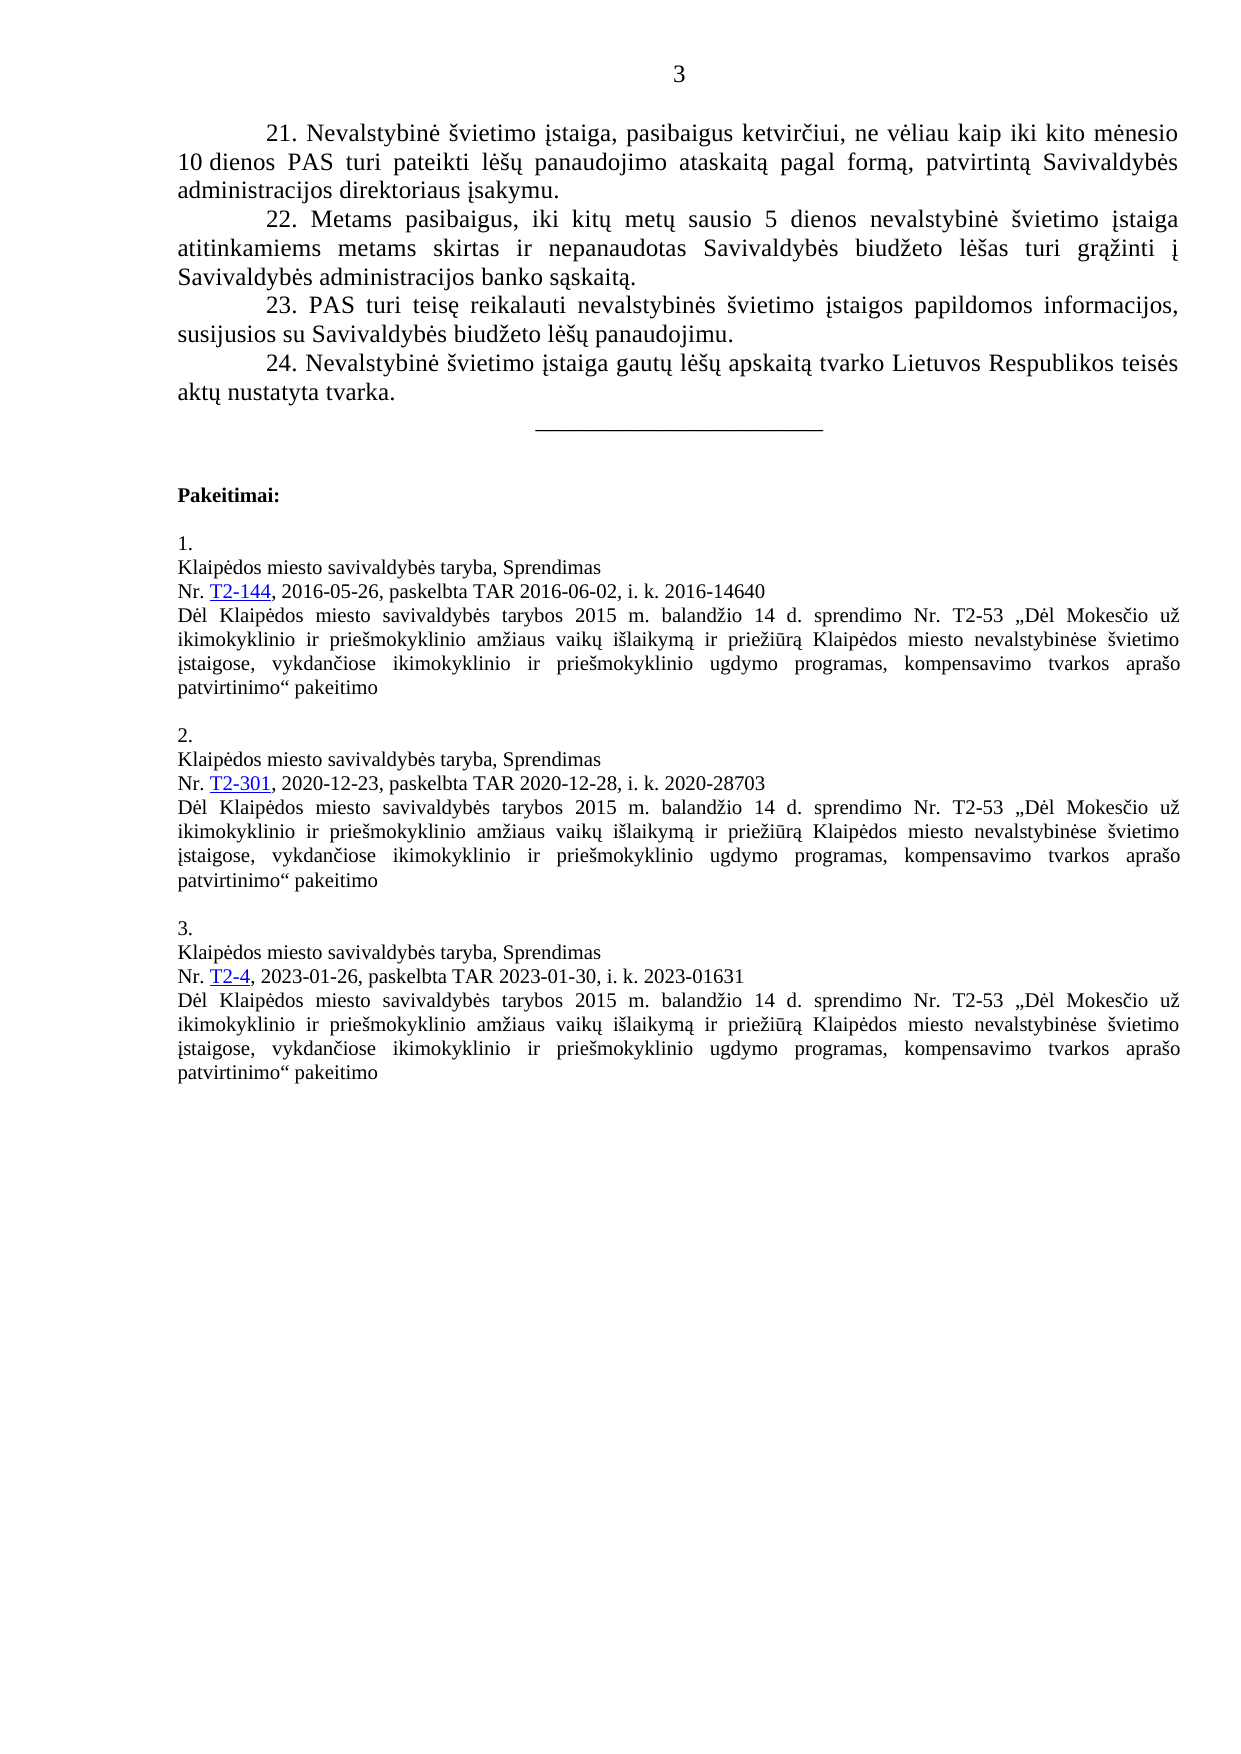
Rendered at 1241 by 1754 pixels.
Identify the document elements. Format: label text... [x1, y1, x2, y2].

text 2. [177, 723, 1181, 747]
text Nr. T2-301, 2020-12-23, paskelbta TAR 2020-12-28, i. k. 2020-28703 [177, 771, 1181, 795]
text Klaipėdos miesto savivaldybės taryba, Sprendimas [177, 940, 1181, 964]
text Nr. T2-4, 2023-01-26, paskelbta TAR 2023-01-30, i. k. 2023-01631 [177, 964, 1181, 988]
text 24. Nevalstybinė švietimo įstaiga gautų lėšų apskaitą tvarko Lietuvos Respublikos teisės aktų nustatyta tvarka. [177, 348, 1181, 406]
text Pakeitimai: [177, 482, 1181, 507]
text 1. [177, 531, 1181, 555]
text Dėl Klaipėdos miesto savivaldybės tarybos 2015 m. balandžio 14 d. sprendimo Nr. T2-53 „Dėl Mokesčio už ikimokyklinio ir priešmokyklinio amžiaus vaikų išlaikymą ir priežiūrą Klaipėdos miesto nevalstybinėse švietimo įstaigose, vykdančiose ikimokyklinio ir priešmokyklinio ugdymo programas, kompensavimo tvarkos aprašo patvirtinimo“ pakeitimo [177, 988, 1181, 1084]
text 3. [177, 916, 1181, 940]
text 23. PAS turi teisę reikalauti nevalstybinės švietimo įstaigos papildomos informacijos, susijusios su Savivaldybės biudžeto lėšų panaudojimu. [177, 291, 1181, 348]
text Klaipėdos miesto savivaldybės taryba, Sprendimas [177, 747, 1181, 771]
text Dėl Klaipėdos miesto savivaldybės tarybos 2015 m. balandžio 14 d. sprendimo Nr. T2-53 „Dėl Mokesčio už ikimokyklinio ir priešmokyklinio amžiaus vaikų išlaikymą ir priežiūrą Klaipėdos miesto nevalstybinėse švietimo įstaigose, vykdančiose ikimokyklinio ir priešmokyklinio ugdymo programas, kompensavimo tvarkos aprašo patvirtinimo“ pakeitimo [177, 603, 1181, 699]
text _______________________ [177, 406, 1181, 434]
text 22. Metams pasibaigus, iki kitų metų sausio 5 dienos nevalstybinė švietimo įstaiga atitinkamiems metams skirtas ir nepanaudotas Savivaldybės biudžeto lėšas turi grąžinti į Savivaldybės administracijos banko sąskaitą. [177, 204, 1181, 291]
text Klaipėdos miesto savivaldybės taryba, Sprendimas [177, 555, 1181, 579]
text 21. Nevalstybinė švietimo įstaiga, pasibaigus ketvirčiui, ne vėliau kaip iki kito mėnesio 10 dienos PAS turi pateikti lėšų panaudojimo ataskaitą pagal formą, patvirtintą Savivaldybės administracijos direktoriaus įsakymu. [177, 118, 1181, 204]
text Nr. T2-144, 2016-05-26, paskelbta TAR 2016-06-02, i. k. 2016-14640 [177, 579, 1181, 603]
text Dėl Klaipėdos miesto savivaldybės tarybos 2015 m. balandžio 14 d. sprendimo Nr. T2-53 „Dėl Mokesčio už ikimokyklinio ir priešmokyklinio amžiaus vaikų išlaikymą ir priežiūrą Klaipėdos miesto nevalstybinėse švietimo įstaigose, vykdančiose ikimokyklinio ir priešmokyklinio ugdymo programas, kompensavimo tvarkos aprašo patvirtinimo“ pakeitimo [177, 795, 1181, 892]
